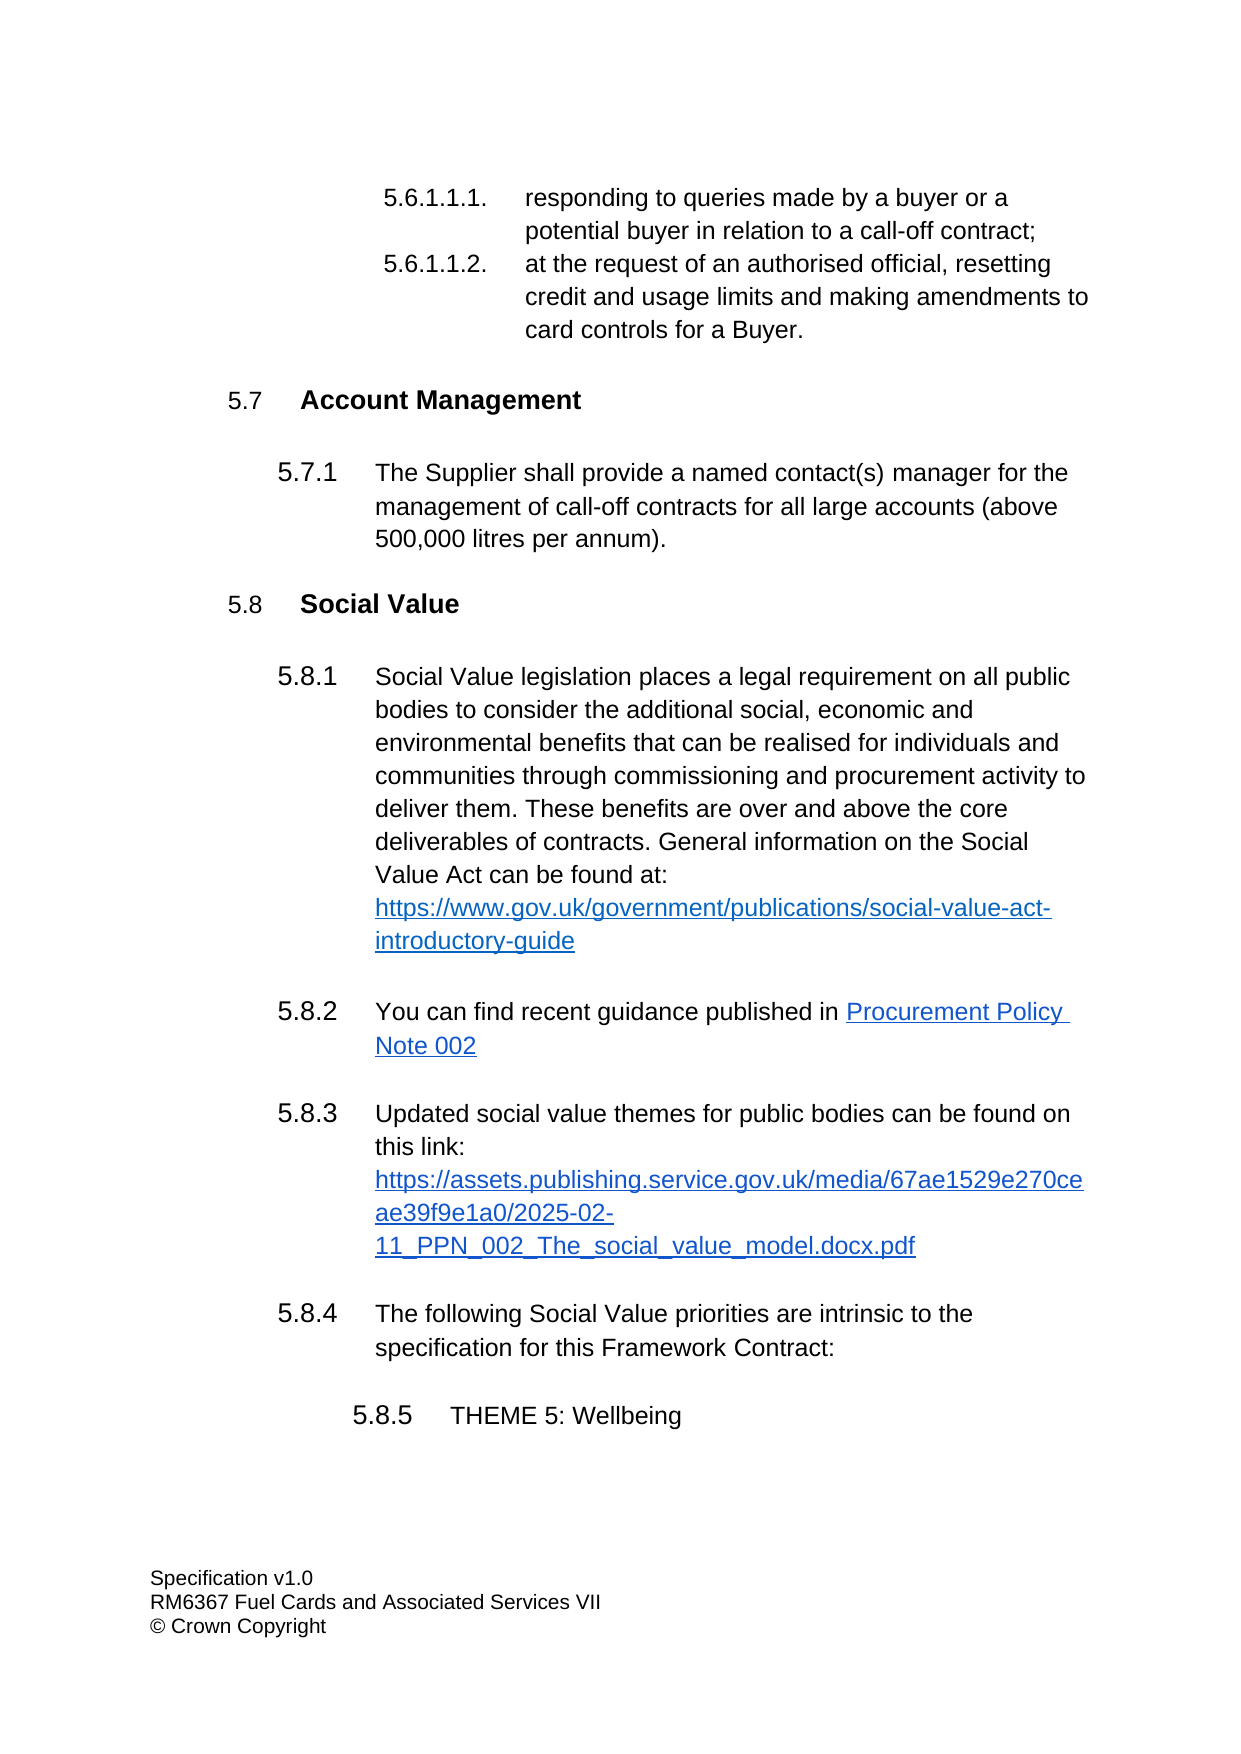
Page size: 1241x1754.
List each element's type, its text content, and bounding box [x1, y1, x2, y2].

list at the request of an authorised official, resetting credit and usage limits and making amendments to card controls for a Buyer. [487, 249, 1090, 344]
list You can find recent guidance published in Procurement Policy Note 002 [337, 995, 1090, 1059]
list THEME 5: Wellbeing [412, 1399, 1090, 1430]
list Updated social value themes for public bodies can be found on this link: https://assets.publishing.service.gov.uk/media/67ae1529e270ceae39f9e1a0/2025-02-11_PPN_002_The_social_value_model.docx.pdf [337, 1097, 1090, 1260]
list Social Value [262, 588, 1090, 619]
list Social Value legislation places a legal requirement on all public bodies to consider the additional social, economic and environmental benefits that can be realised for individuals and communities through commissioning and procurement activity to deliver them. These benefits are over and above the core deliverables of contracts. General information on the Social Value Act can be found at: https://www.gov.uk/government/publications/social-value-act-introductory-guide [337, 659, 1090, 955]
list Account Management [262, 384, 1090, 415]
list The Supplier shall provide a named contact(s) manager for the management of call-off contracts for all large accounts (above 500,000 litres per annum). [337, 456, 1090, 553]
list The following Social Value priorities are intrinsic to the specification for this Framework Contract: [337, 1297, 1090, 1362]
list responding to queries made by a buyer or a potential buyer in relation to a call-off contract; [487, 183, 1090, 245]
